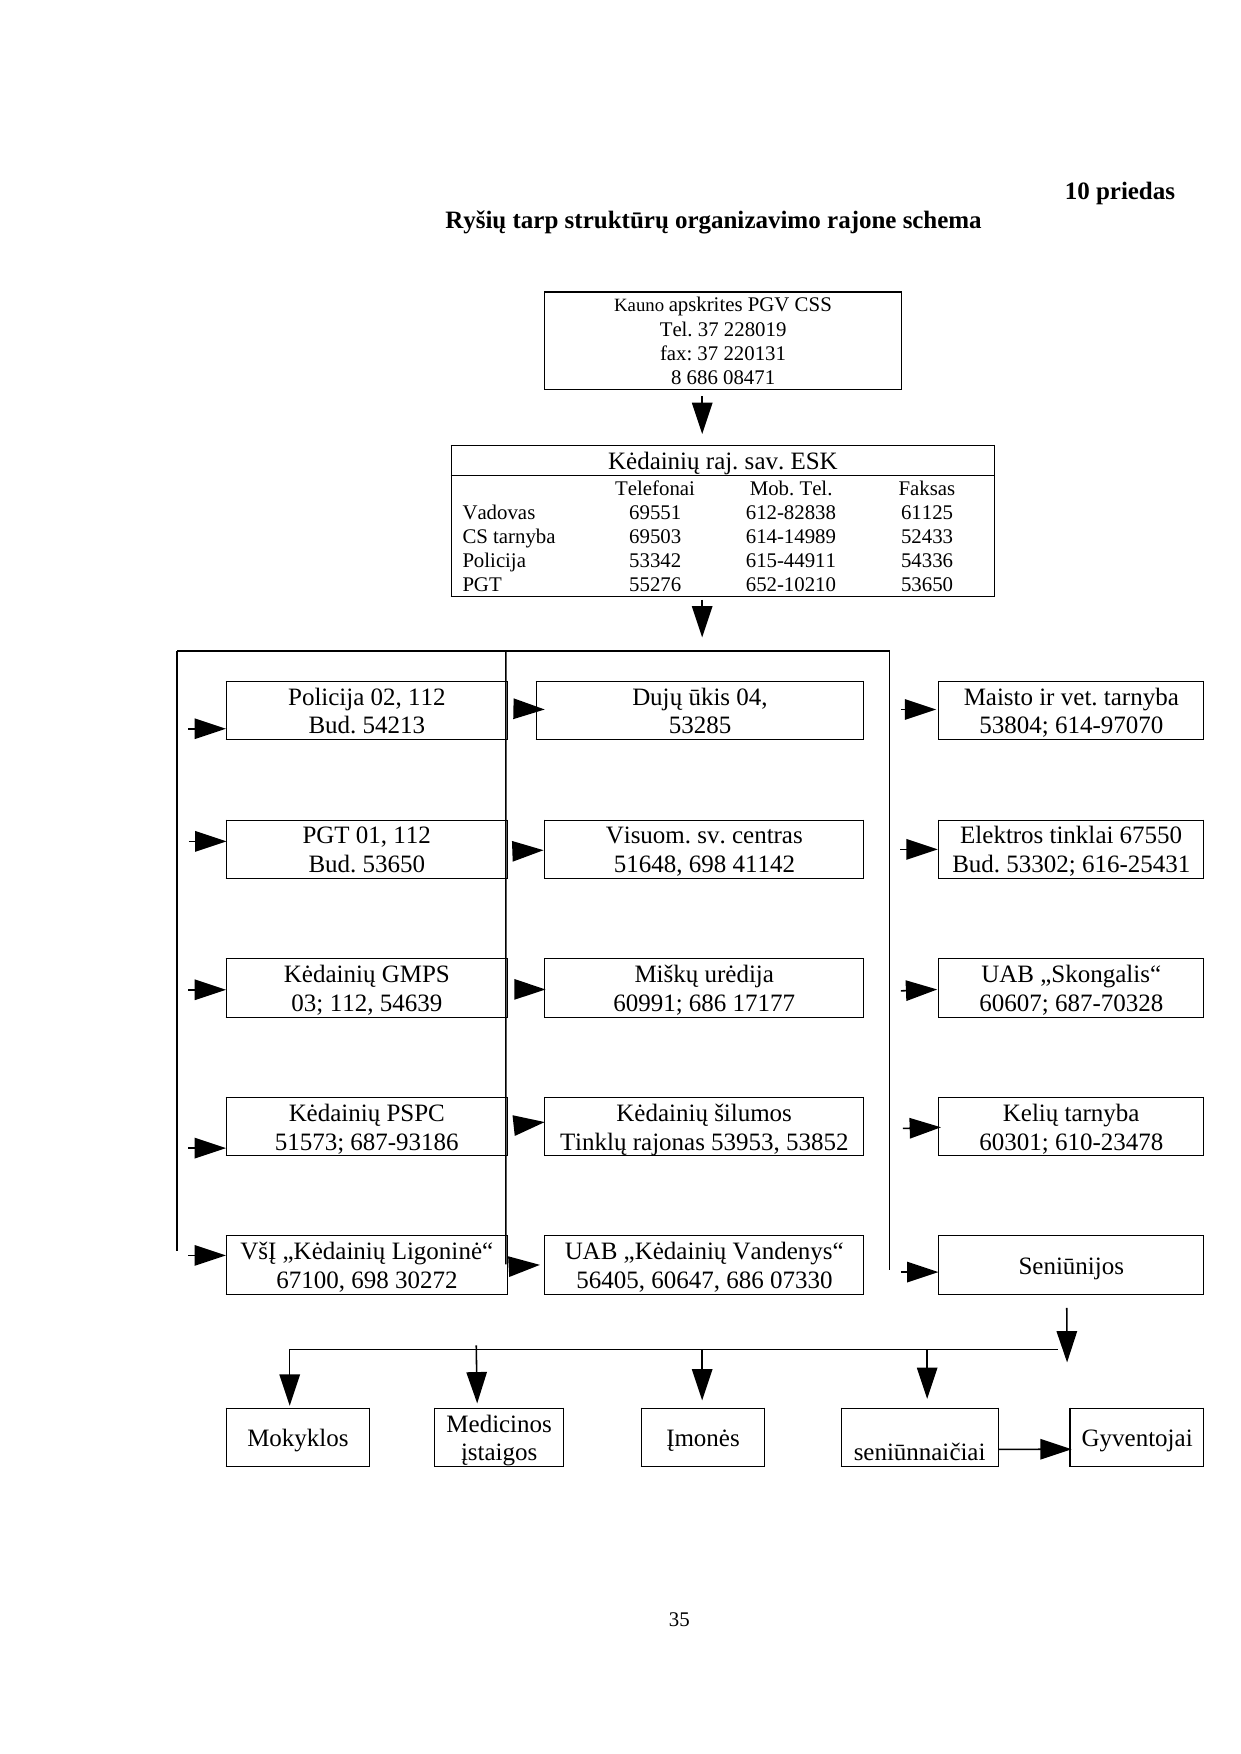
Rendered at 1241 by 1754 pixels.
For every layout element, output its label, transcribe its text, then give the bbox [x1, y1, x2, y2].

table_header Elektros tinklai 67550 Bud. 53302; 616-25431 [939, 821, 1203, 878]
table_header VšĮ „Kėdainių Ligoninė“ 67100, 698 30272 [227, 1236, 507, 1294]
table_header [508, 958, 544, 1017]
table_cell PGT [452, 572, 587, 596]
table_header [508, 681, 536, 739]
table_cell 54336 [859, 548, 994, 572]
table_header Dujų ūkis 04, 53285 [537, 682, 863, 739]
table_header UAB „Skongalis“ 60607; 687-70328 [939, 959, 1203, 1017]
table_header Gyventojai [1071, 1409, 1203, 1466]
table_cell 69551 [587, 500, 723, 524]
table_cell 53650 [859, 572, 994, 596]
table_header Kėdainių raj. sav. ESK [452, 446, 994, 474]
table_header [508, 1097, 544, 1155]
table_header UAB „Kėdainių Vandenys“ 56405, 60647, 686 07330 [545, 1236, 863, 1294]
table_header Kelių tarnyba 60301; 610-23478 [939, 1098, 1203, 1155]
table_header [370, 1408, 434, 1466]
table_header Medicinos įstaigos [435, 1409, 563, 1466]
table_header [890, 1097, 938, 1155]
table_header Įmonės [642, 1409, 764, 1466]
table_cell Mob. Tel. [723, 476, 859, 500]
table_header seniūnnaičiai [842, 1409, 998, 1466]
table_cell CS tarnyba [452, 524, 587, 548]
table_header [999, 1408, 1069, 1448]
text 10 priedas [177, 176, 1181, 205]
table_header [508, 820, 544, 878]
table_header Policija 02, 112 Bud. 54213 [227, 682, 505, 739]
table_header [864, 820, 889, 878]
table_cell Telefonai [587, 476, 723, 500]
table_header [864, 1235, 938, 1294]
table_cell 652-10210 [723, 572, 859, 596]
table_cell Faksas [859, 476, 994, 500]
table_header [564, 1408, 641, 1466]
table_header Visuom. sv. centras 51648, 698 41142 [545, 821, 863, 878]
table_cell Vadovas [452, 500, 587, 524]
table_cell 53342 [587, 548, 723, 572]
table_cell 614-14989 [723, 524, 859, 548]
table_header Mokyklos [227, 1409, 369, 1466]
table_header PGT 01, 112 Bud. 53650 [227, 821, 505, 878]
table_cell [452, 476, 587, 500]
text Ryšių tarp struktūrų organizavimo rajone schema [177, 205, 1181, 234]
table_header [890, 681, 938, 739]
table_header [864, 681, 889, 739]
table_header [890, 958, 938, 1017]
table_header [864, 1097, 889, 1155]
table_cell 615-44911 [723, 548, 859, 572]
table_header Kėdainių šilumos Tinklų rajonas 53953, 53852 [545, 1098, 863, 1155]
table_header Kėdainių GMPS 03; 112, 54639 [227, 959, 505, 1017]
table_header [890, 820, 938, 878]
table_cell 52433 [859, 524, 994, 548]
table_header Maisto ir vet. tarnyba 53804; 614-97070 [939, 682, 1203, 739]
table_header [765, 1408, 841, 1466]
table_header Miškų urėdija 60991; 686 17177 [545, 959, 863, 1017]
table_header Kėdainių PSPC 51573; 687-93186 [227, 1098, 505, 1155]
table_cell 55276 [587, 572, 723, 596]
table_header Kauno apskrites PGV CSS Tel. 37 228019 fax: 37 220131 8 686 08471 [545, 293, 901, 389]
table_cell 61125 [859, 500, 994, 524]
table_header Seniūnijos [939, 1236, 1203, 1294]
table_cell 612-82838 [723, 500, 859, 524]
table_cell 69503 [587, 524, 723, 548]
table_header [999, 1451, 1069, 1466]
table_cell Policija [452, 548, 587, 572]
table_header [864, 958, 889, 1017]
table_header [508, 1235, 544, 1294]
